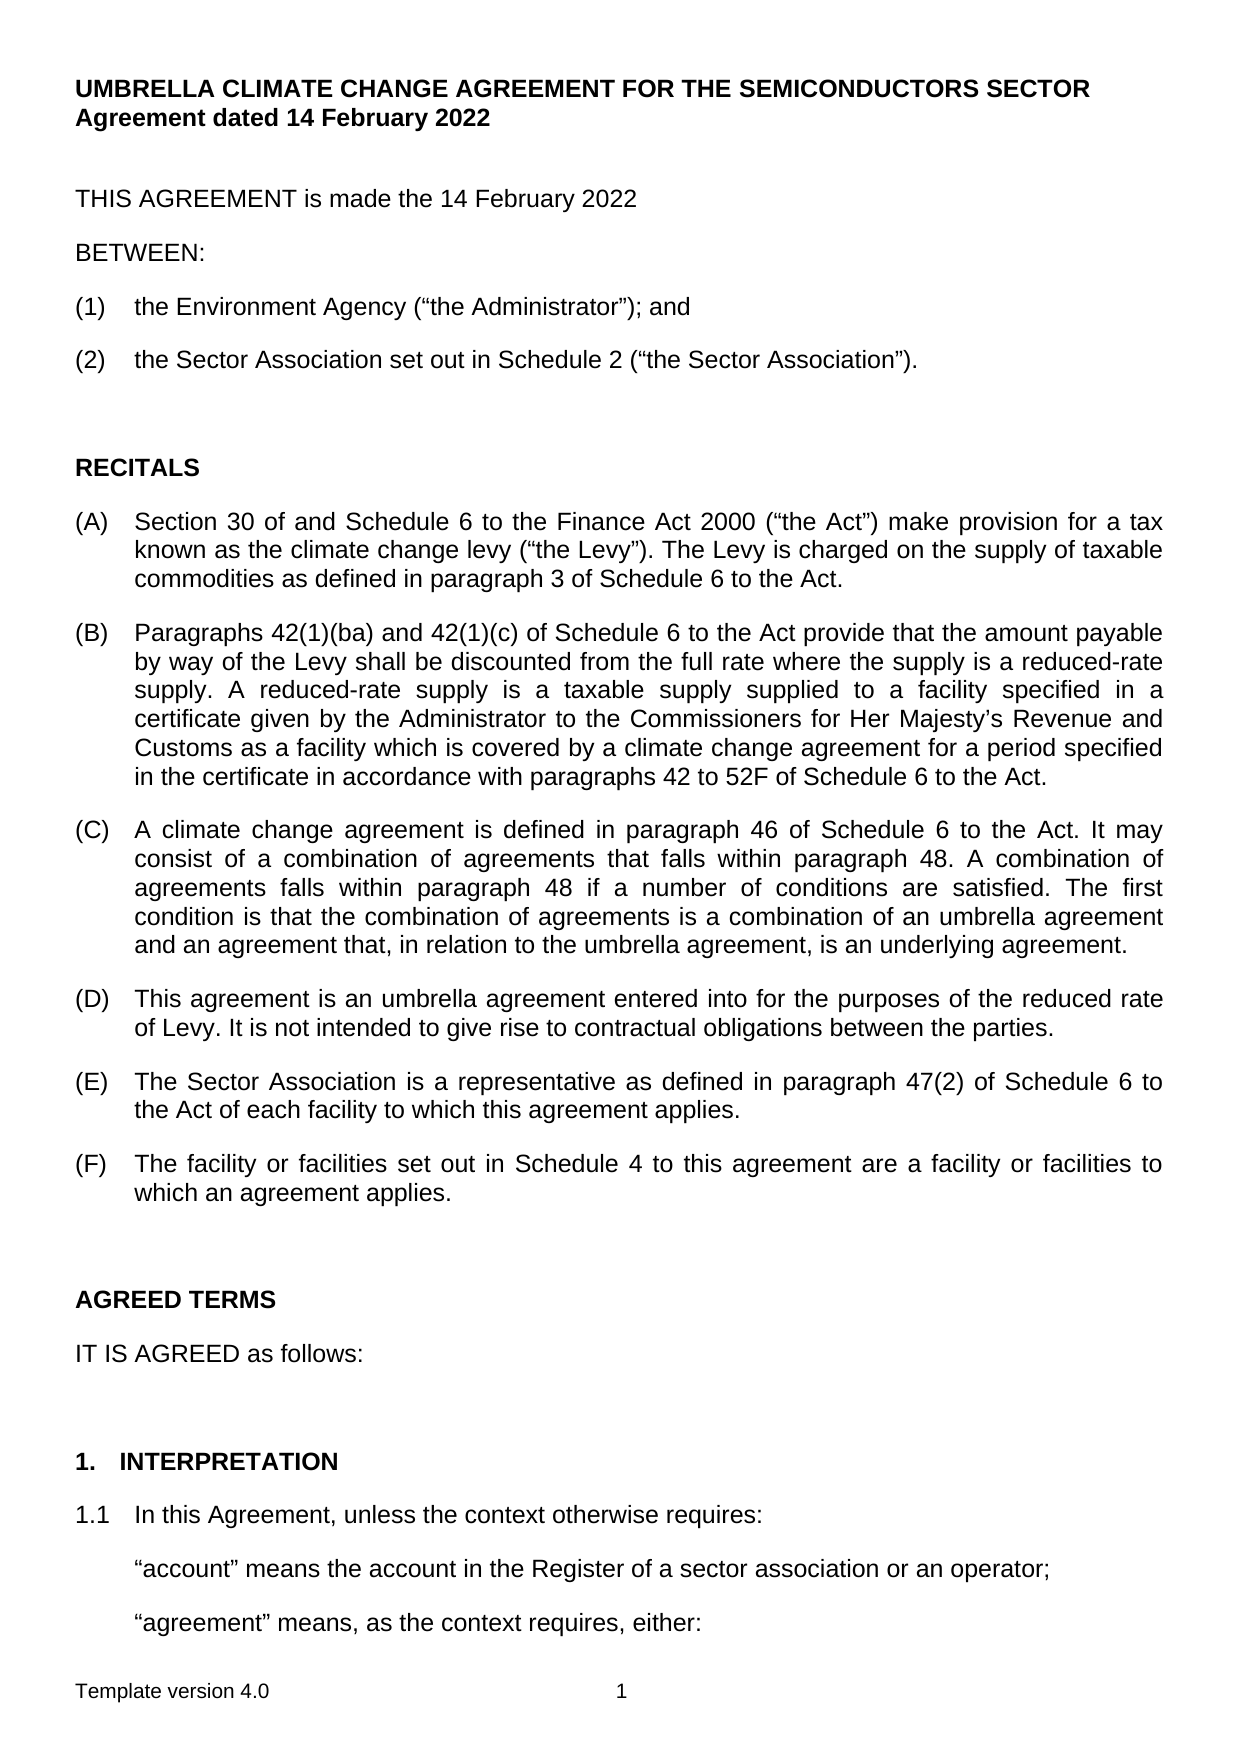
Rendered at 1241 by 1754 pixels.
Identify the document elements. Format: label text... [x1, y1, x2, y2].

text (2) the Sector Association set out in Schedule 2 (“the Sector Association”). [75, 345, 1165, 374]
list This agreement is an umbrella agreement entered into for the purposes of the reduced rate of Levy. It is not intended to give rise to contractual obligations between the parties. [75, 984, 1165, 1041]
list The Sector Association is a representative as defined in paragraph 47(2) of Schedule 6 to the Act of each facility to which this agreement applies. [75, 1066, 1165, 1124]
list INTERPRETATION [75, 1446, 1165, 1475]
text “agreement” means, as the context requires, either: [134, 1608, 1165, 1636]
list The facility or facilities set out in Schedule 4 to this agreement are a facility or facilities to which an agreement applies. [75, 1149, 1165, 1206]
list In this Agreement, unless the context otherwise requires: [75, 1500, 1165, 1529]
text BETWEEN: [75, 238, 1165, 266]
text THIS AGREEMENT is made the 14 February 2022 [75, 184, 1165, 213]
text AGREED TERMS [75, 1285, 1165, 1314]
list A climate change agreement is defined in paragraph 46 of Schedule 6 to the Act. It may consist of a combination of agreements that falls within paragraph 48. A combination of agreements falls within paragraph 48 if a number of conditions are satisfied. The first condition is that the combination of agreements is a combination of an umbrella agreement and an agreement that, in relation to the umbrella agreement, is an underlying agreement. [75, 815, 1165, 959]
list Section 30 of and Schedule 6 to the Finance Act 2000 (“the Act”) make provision for a tax known as the climate change levy (“the Levy”). The Levy is charged on the supply of taxable commodities as defined in paragraph 3 of Schedule 6 to the Act. [75, 506, 1165, 593]
text IT IS AGREED as follows: [75, 1339, 1165, 1368]
text RECITALS [75, 453, 1165, 481]
list Paragraphs 42(1)(ba) and 42(1)(c) of Schedule 6 to the Act provide that the amount payable by way of the Levy shall be discounted from the full rate where the supply is a reduced-rate supply. A reduced-rate supply is a taxable supply supplied to a facility specified in a certificate given by the Administrator to the Commissioners for Her Majesty’s Revenue and Customs as a facility which is covered by a climate change agreement for a period specified in the certificate in accordance with paragraphs 42 to 52F of Schedule 6 to the Act. [75, 618, 1165, 790]
text (1) the Environment Agency (“the Administrator”); and [75, 291, 1165, 320]
text “account” means the account in the Register of a sector association or an operator; [134, 1554, 1165, 1583]
